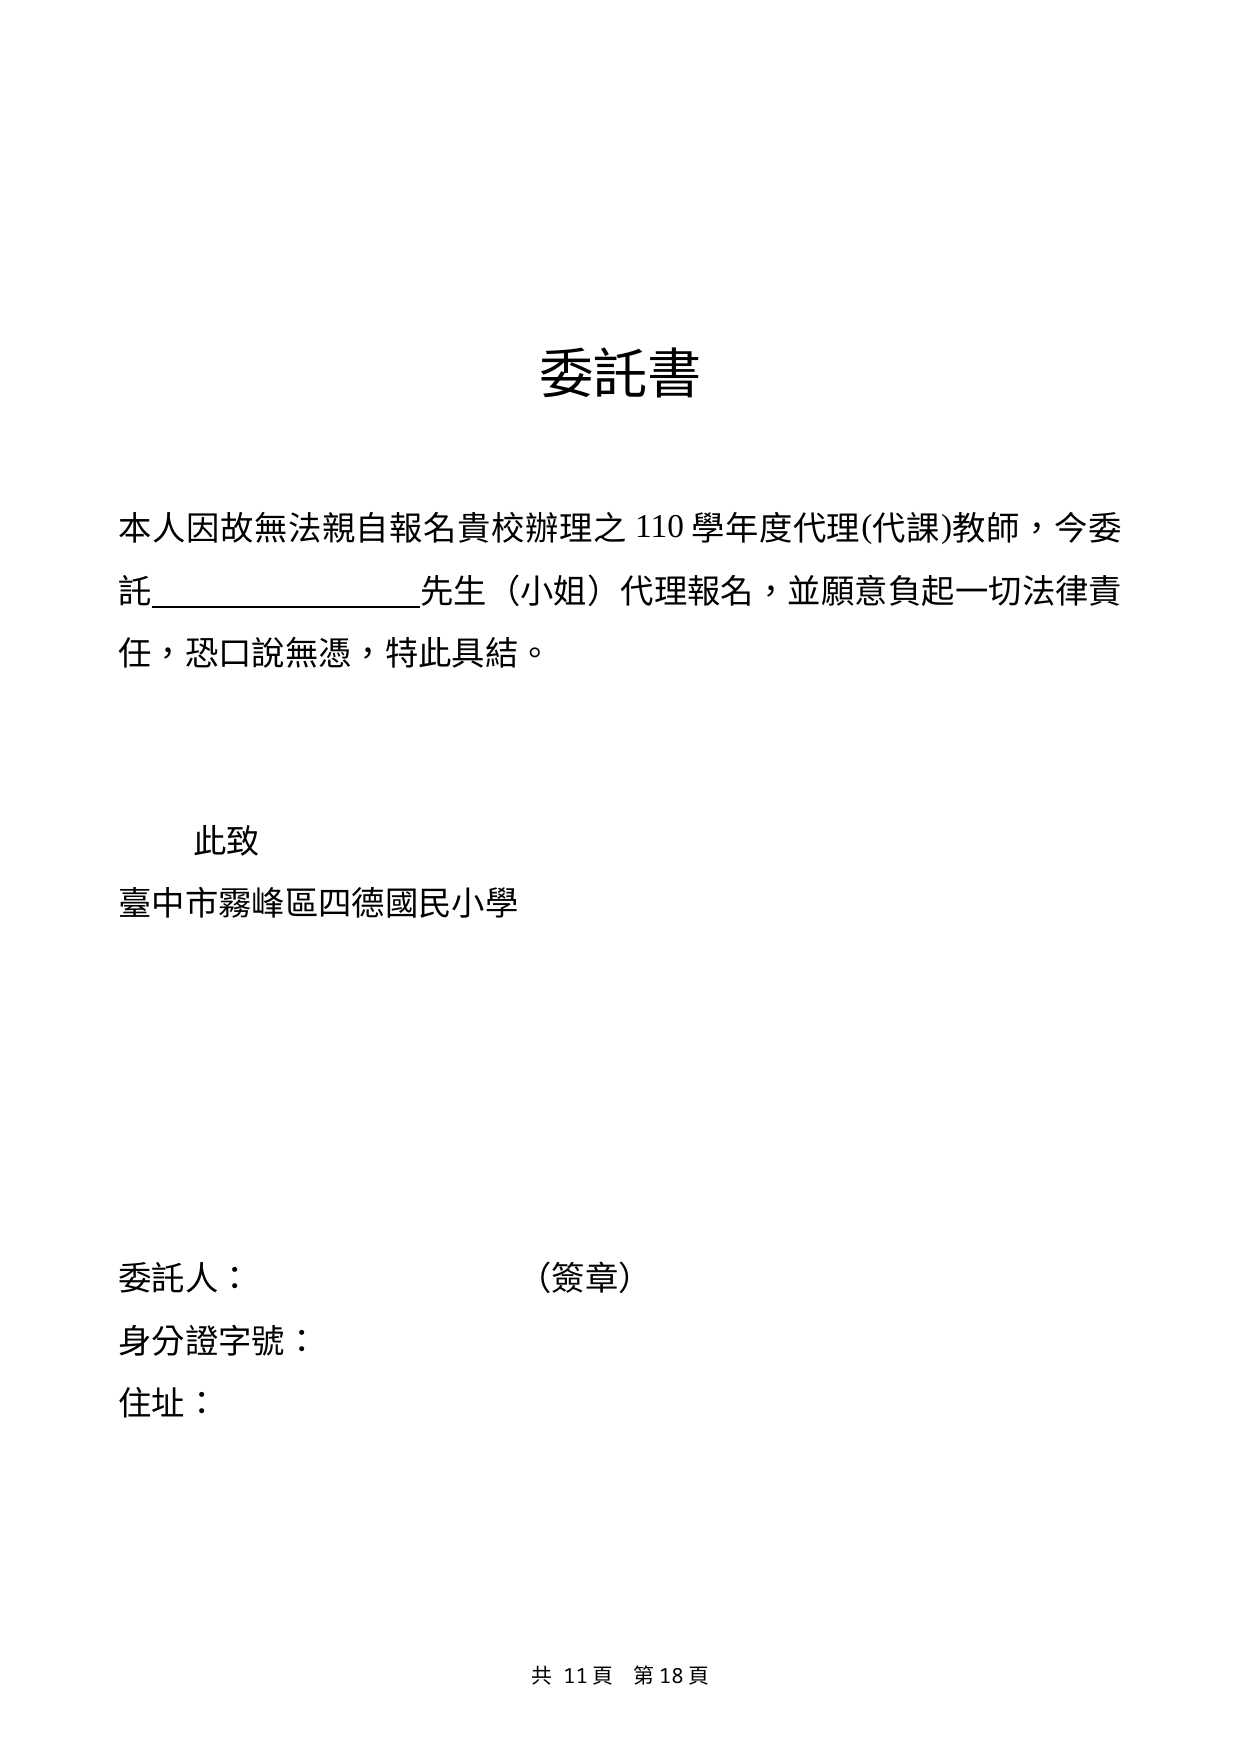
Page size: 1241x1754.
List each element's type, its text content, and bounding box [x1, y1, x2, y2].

text 此致 [118, 797, 1122, 859]
text 本人因故無法親自報名貴校辦理之110學年度代理(代課)教師，今委託 先生（小姐）代理報名，並願意負起一切法律責任，恐口說無憑，特此具結。 [118, 484, 1122, 672]
text 委託人： （簽章） [118, 1234, 1122, 1297]
text 住址： [118, 1359, 1122, 1422]
text 委託書 [118, 297, 1122, 422]
text 身分證字號： [118, 1297, 1122, 1359]
text 臺中市霧峰區四德國民小學 [118, 859, 1122, 922]
